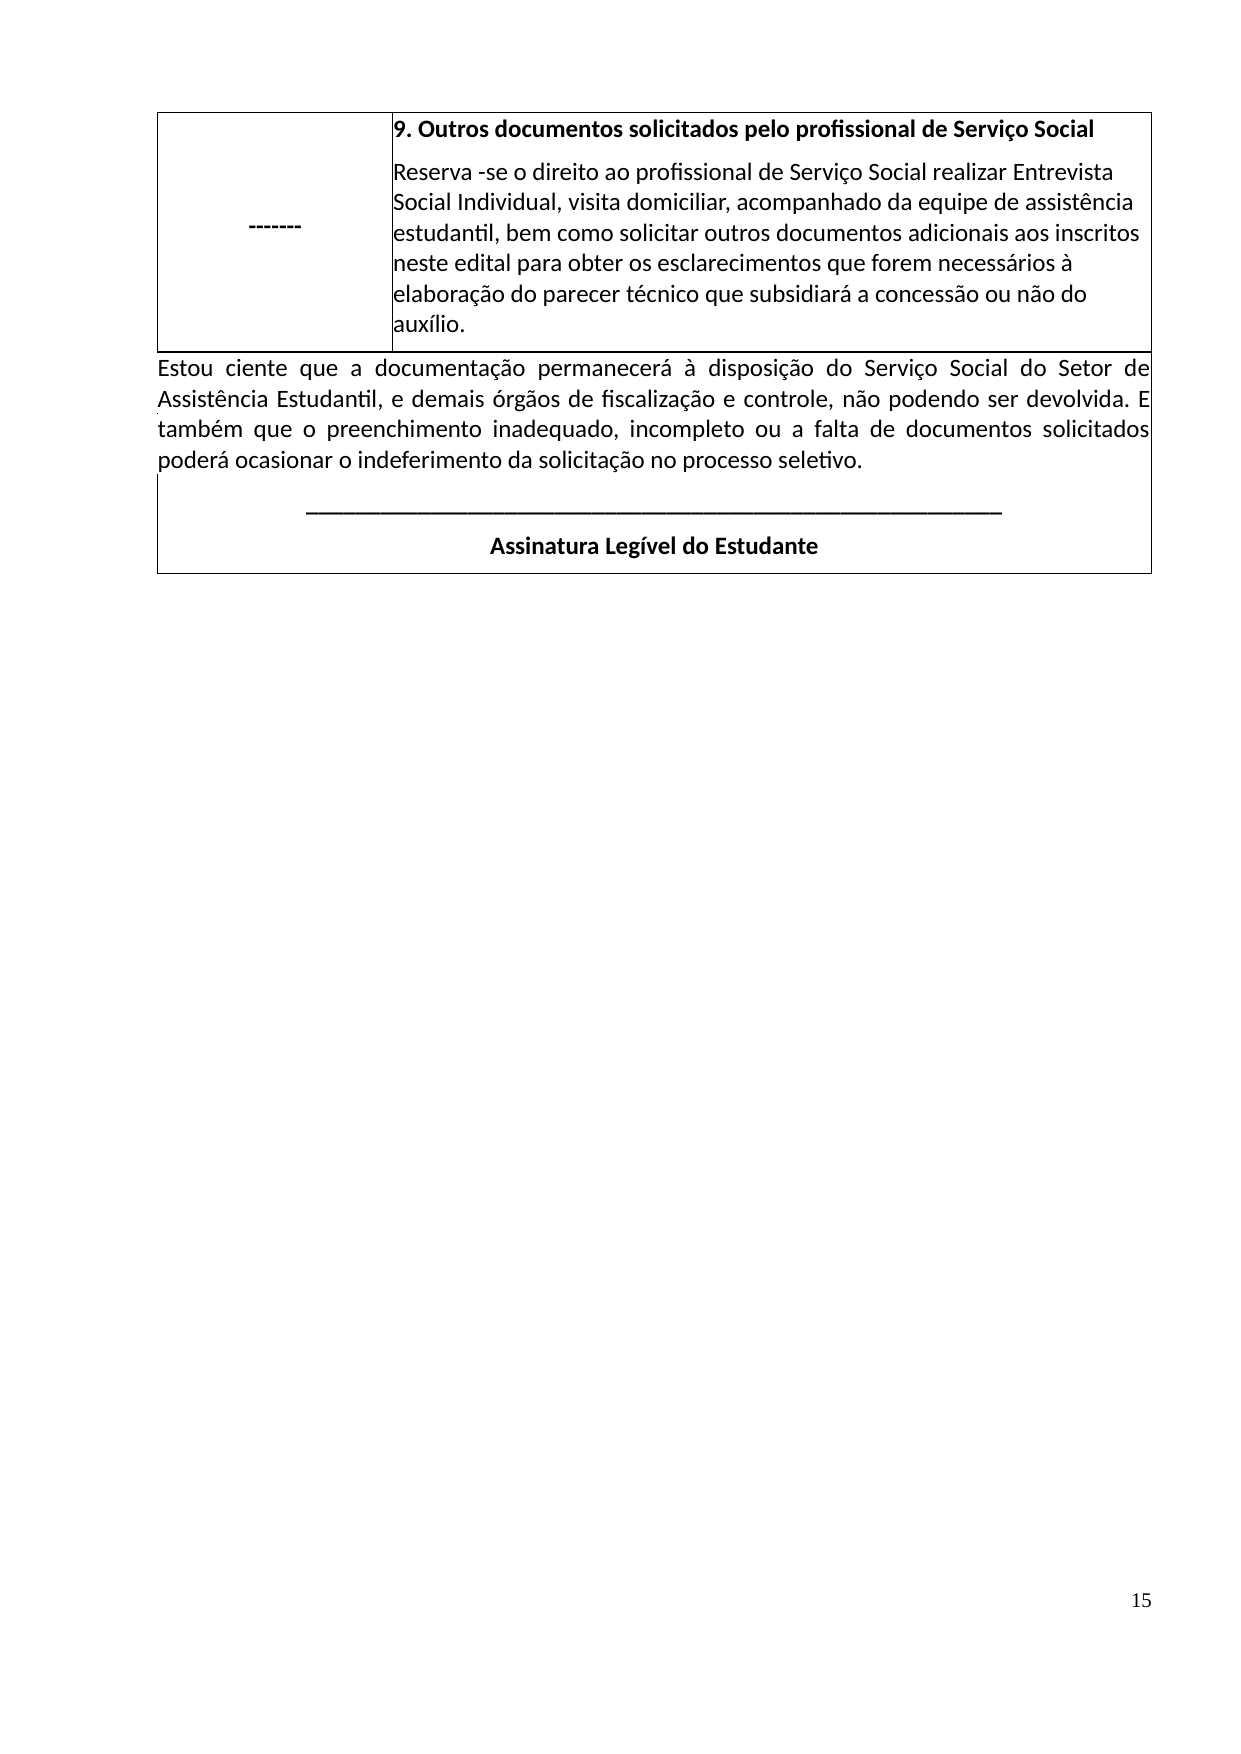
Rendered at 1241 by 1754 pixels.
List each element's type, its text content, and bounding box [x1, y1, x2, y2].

table_cell 9. Outros documentos solicitados pelo profissional de Serviço Social Reserva -se o direito ao profissional de Serviço Social realizar Entrevista Social Individual, visita domiciliar, acompanhado da equipe de assistência estudantil, bem como solicitar outros documentos adicionais aos inscritos neste edital para obter os esclarecimentos que forem necessários à elaboração do parecer técnico que subsidiará a concessão ou não do auxílio. [393, 113, 1151, 351]
table_cell Estou ciente que a documentação permanecerá à disposição do Serviço Social do Setor de Assistência Estudantil, e demais órgãos de fiscalização e controle, não podendo ser devolvida. E também que o preenchimento inadequado, incompleto ou a falta de documentos solicitados poderá ocasionar o indeferimento da solicitação no processo seletivo. ________________________________________________________ Assinatura Legível do Estudante [158, 353, 1151, 573]
table_cell ------- [158, 113, 392, 351]
